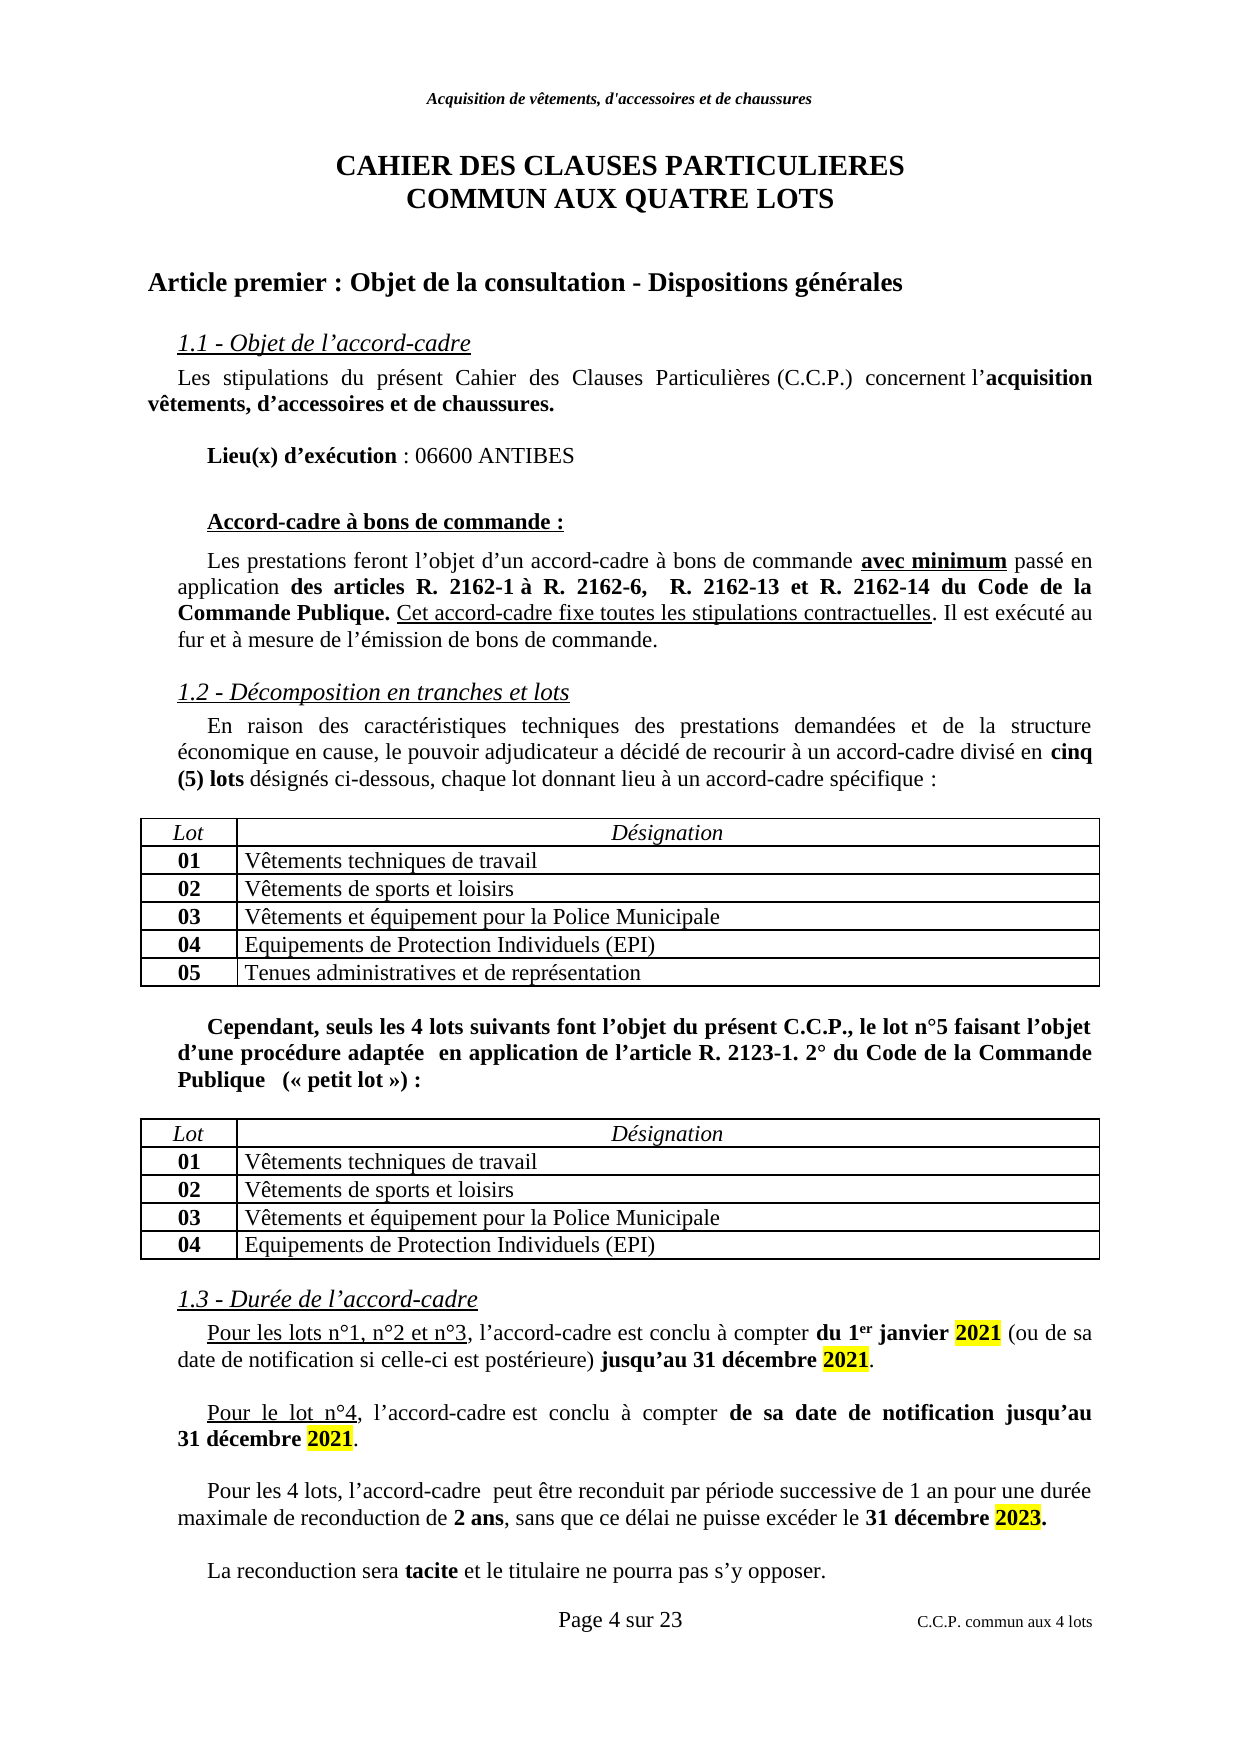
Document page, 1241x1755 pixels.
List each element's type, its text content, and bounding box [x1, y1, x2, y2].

text Pour le lot n°4, l’accord-cadre est conclu à compter de sa date de notification jusqu’au 31 décembre 2021. [177, 1398, 1093, 1451]
table_cell Equipements de Protection Individuels (EPI) [238, 931, 1099, 957]
text En raison des caractéristiques techniques des prestations demandées et de la structure économique en cause, le pouvoir adjudicateur a décidé de recourir à un accord-cadre divisé en cinq (5) lots désignés ci-dessous, chaque lot donnant lieu à un accord-cadre spécifique : [177, 712, 1093, 791]
table_header Lot [142, 1120, 236, 1146]
table_header Désignation [238, 819, 1099, 845]
table_cell Equipements de Protection Individuels (EPI) [238, 1232, 1099, 1258]
table_cell 04 [142, 931, 236, 957]
table_cell Vêtements de sports et loisirs [238, 875, 1099, 901]
text Accord-cadre à bons de commande : [177, 508, 1093, 534]
table_cell Vêtements techniques de travail [238, 1148, 1099, 1174]
subtitle 1.1 - Objet de l’accord-cadre [177, 328, 1093, 357]
table_cell 04 [142, 1232, 236, 1258]
subtitle CAHIER DES CLAUSES PARTICULIERES [148, 148, 1093, 181]
table_cell 01 [142, 847, 236, 873]
table_cell 05 [142, 959, 237, 985]
text Lieu(x) d’exécution : 06600 ANTIBES [177, 443, 1093, 469]
text Les stipulations du présent Cahier des Clauses Particulières (C.C.P.) concernent l’acquisition vêtements, d’accessoires et de chaussures. [148, 363, 1093, 416]
table_cell Vêtements de sports et loisirs [238, 1176, 1099, 1202]
text Pour les 4 lots, l’accord-cadre peut être reconduit par période successive de 1 an pour une durée maximale de reconduction de 2 ans, sans que ce délai ne puisse excéder le 31 décembre 2023. [177, 1478, 1093, 1530]
table_cell Vêtements et équipement pour la Police Municipale [238, 1204, 1099, 1230]
table_cell 03 [142, 903, 236, 929]
subtitle 1.2 - Décomposition en tranches et lots [177, 677, 1093, 706]
table_cell 01 [142, 1148, 236, 1174]
table_header Lot [142, 819, 236, 845]
text Pour les lots n°1, n°2 et n°3, l’accord-cadre est conclu à compter du 1er janvier 2021 (ou de sa date de notification si celle-ci est postérieure) jusqu’au 31 décembre 2021. [177, 1319, 1093, 1372]
subtitle 1.3 - Durée de l’accord-cadre [177, 1284, 1093, 1313]
text Les prestations feront l’objet d’un accord-cadre à bons de commande avec minimum passé en application des articles R. 2162-1 à R. 2162-6, R. 2162-13 et R. 2162-14 du Code de la Commande Publique. Cet accord-cadre fixe toutes les stipulations contractuelles. Il est exécuté au fur et à mesure de l’émission de bons de commande. [177, 547, 1093, 652]
table_cell Vêtements et équipement pour la Police Municipale [238, 903, 1099, 929]
table_cell 03 [142, 1204, 236, 1230]
text La reconduction sera tacite et le titulaire ne pourra pas s’y opposer. [177, 1557, 1093, 1583]
subtitle Article premier : Objet de la consultation - Dispositions générales [148, 266, 1093, 297]
subtitle COMMUN AUX QUATRE LOTS [148, 181, 1093, 215]
table_cell Vêtements techniques de travail [238, 847, 1099, 873]
text Cependant, seuls les 4 lots suivants font l’objet du présent C.C.P., le lot n°5 faisant l’objet d’une procédure adaptée en application de l’article R. 2123-1. 2° du Code de la Commande Publique (« petit lot ») : [177, 1013, 1093, 1092]
table_header Désignation [238, 1120, 1099, 1146]
table_cell 02 [142, 1176, 236, 1202]
table_cell 02 [142, 875, 236, 901]
table_cell Tenues administratives et de représentation [238, 959, 1099, 985]
